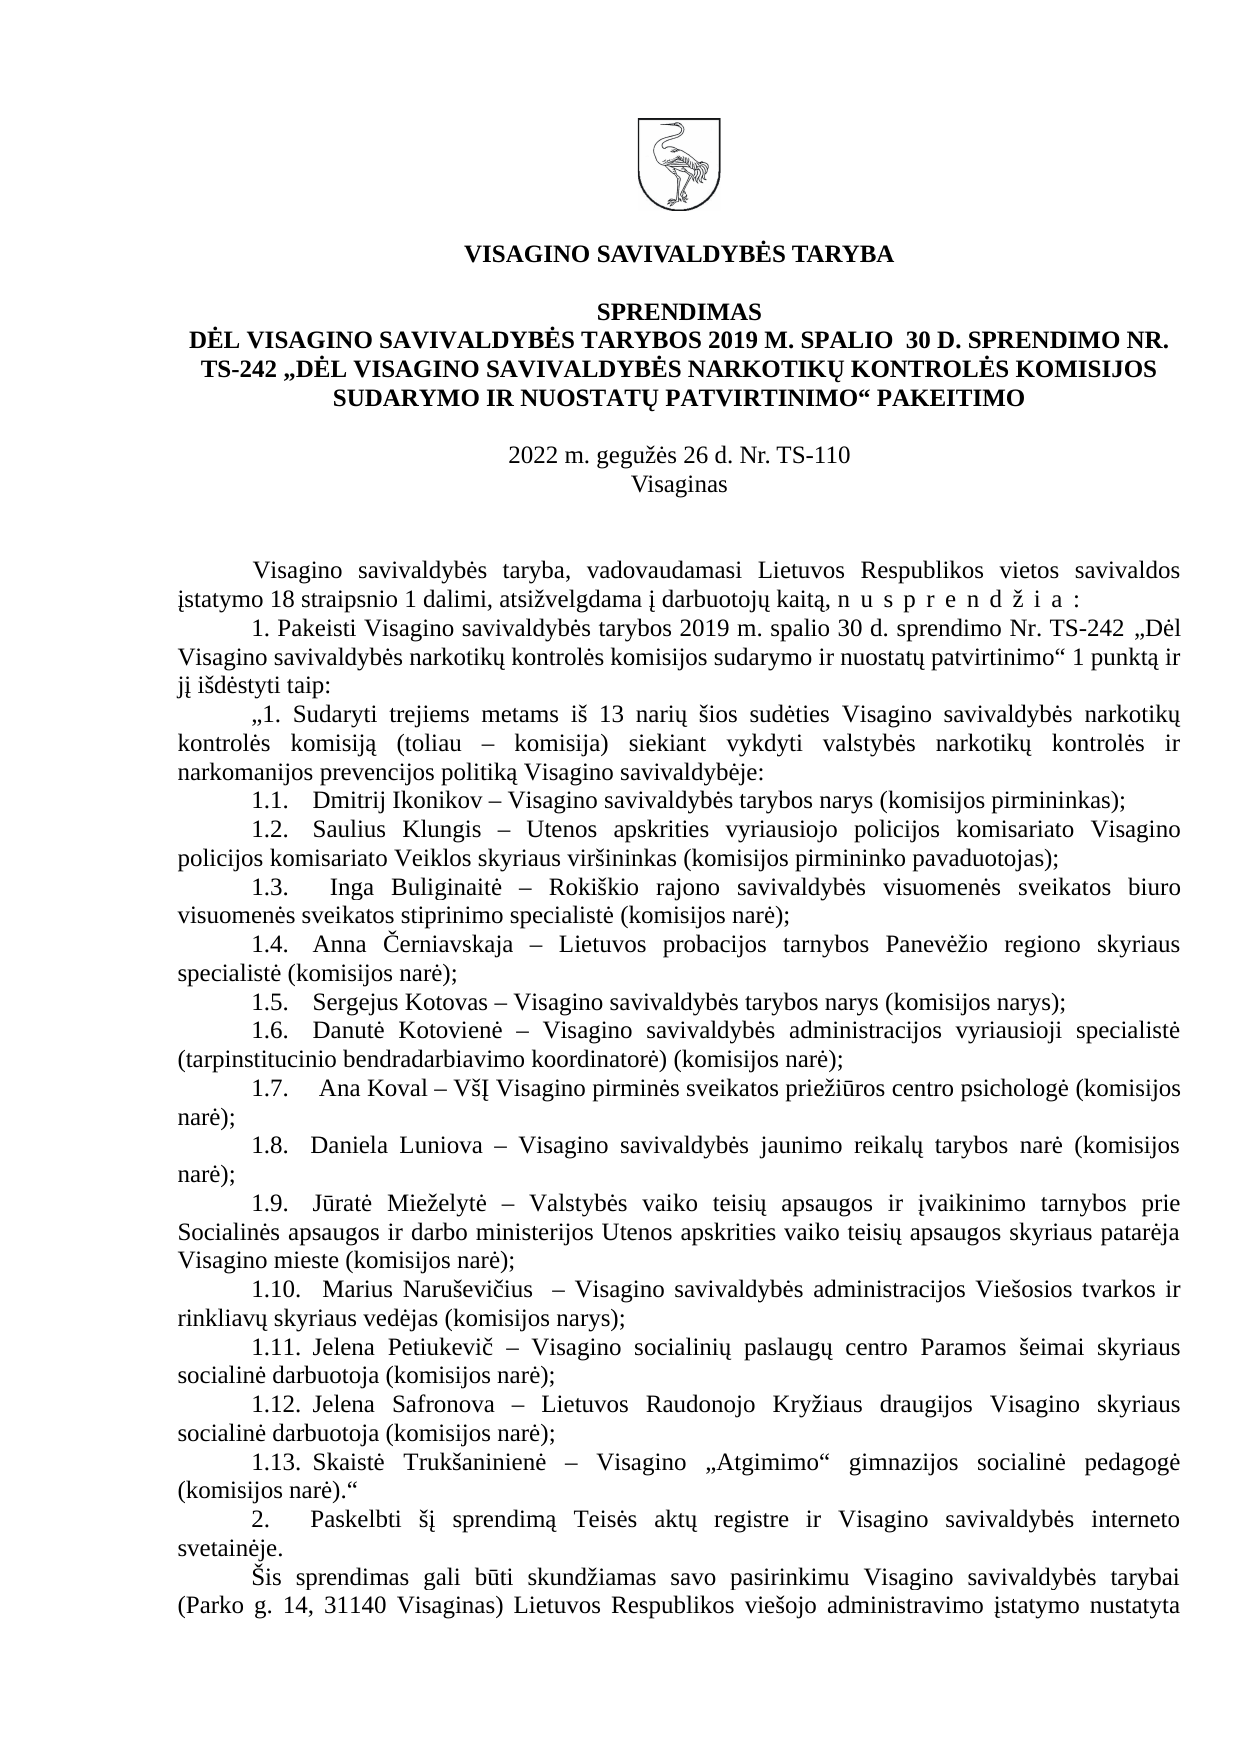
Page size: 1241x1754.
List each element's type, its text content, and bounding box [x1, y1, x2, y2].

text „1. Sudaryti trejiems metams iš 13 narių šios sudėties Visagino savivaldybės narkotikų kontrolės komisiją (toliau – komisija) siekiant vykdyti valstybės narkotikų kontrolės ir narkomanijos prevencijos politiką Visagino savivaldybėje: [177, 699, 1181, 785]
text 1.1. Dmitrij Ikonikov – Visagino savivaldybės tarybos narys (komisijos pirmininkas); [177, 785, 1181, 814]
text Visagino savivaldybės taryba, vadovaudamasi Lietuvos Respublikos vietos savivaldos įstatymo 18 straipsnio 1 dalimi, atsižvelgdama į darbuotojų kaitą, nusprendžia: [177, 555, 1181, 613]
text DĖL VISAGINO SAVIVALDYBĖS TARYBOS 2019 M. SPALIO 30 D. SPRENDIMO NR. TS-242 „DĖL VISAGINO SAVIVALDYBĖS NARKOTIKŲ KONTROLĖS KOMISIJOS SUDARYMO IR NUOSTATŲ PATVIRTINIMO“ PAKEITIMO [177, 325, 1181, 412]
text 1. Pakeisti Visagino savivaldybės tarybos 2019 m. spalio 30 d. sprendimo Nr. TS-242 „Dėl Visagino savivaldybės narkotikų kontrolės komisijos sudarymo ir nuostatų patvirtinimo“ 1 punktą ir jį išdėstyti taip: [177, 613, 1181, 699]
text sprendimas [177, 297, 1181, 325]
text 1.8. Daniela Luniova – Visagino savivaldybės jaunimo reikalų tarybos narė (komisijos narė); [177, 1130, 1181, 1188]
text 1.3. Inga Buliginaitė – Rokiškio rajono savivaldybės visuomenės sveikatos biuro visuomenės sveikatos stiprinimo specialistė (komisijos narė); [177, 872, 1181, 929]
text 1.9. Jūratė Mieželytė – Valstybės vaiko teisių apsaugos ir įvaikinimo tarnybos prie Socialinės apsaugos ir darbo ministerijos Utenos apskrities vaiko teisių apsaugos skyriaus patarėja Visagino mieste (komisijos narė); [177, 1188, 1181, 1274]
text Visaginas [177, 469, 1181, 498]
text 1.5. Sergejus Kotovas – Visagino savivaldybės tarybos narys (komisijos narys); [177, 987, 1181, 1015]
text 1.11. Jelena Petiukevič – Visagino socialinių paslaugų centro Paramos šeimai skyriaus socialinė darbuotoja (komisijos narė); [177, 1332, 1181, 1389]
text 2. Paskelbti šį sprendimą Teisės aktų registre ir Visagino savivaldybės interneto svetainėje. [177, 1504, 1181, 1562]
text Šis sprendimas gali būti skundžiamas savo pasirinkimu Visagino savivaldybės tarybai (Parko g. 14, 31140 Visaginas) Lietuvos Respublikos viešojo administravimo įstatymo nustatyta [177, 1562, 1181, 1619]
text 2022 m. gegužės 26 d. Nr. TS-110 [177, 440, 1181, 469]
text Visagino savivaldybės taryba [177, 239, 1181, 268]
text 1.12. Jelena Safronova – Lietuvos Raudonojo Kryžiaus draugijos Visagino skyriaus socialinė darbuotoja (komisijos narė); [177, 1389, 1181, 1447]
text 1.7. Ana Koval – VšĮ Visagino pirminės sveikatos priežiūros centro psichologė (komisijos narė); [177, 1073, 1181, 1130]
text 1.13. Skaistė Trukšaninienė – Visagino „Atgimimo“ gimnazijos socialinė pedagogė (komisijos narė).“ [177, 1447, 1181, 1504]
text 1.4. Anna Černiavskaja – Lietuvos probacijos tarnybos Panevėžio regiono skyriaus specialistė (komisijos narė); [177, 929, 1181, 987]
text 1.2. Saulius Klungis – Utenos apskrities vyriausiojo policijos komisariato Visagino policijos komisariato Veiklos skyriaus viršininkas (komisijos pirmininko pavaduotojas); [177, 814, 1181, 872]
text 1.10. Marius Naruševičius – Visagino savivaldybės administracijos Viešosios tvarkos ir rinkliavų skyriaus vedėjas (komisijos narys); [177, 1274, 1181, 1332]
text 1.6. Danutė Kotovienė – Visagino savivaldybės administracijos vyriausioji specialistė (tarpinstitucinio bendradarbiavimo koordinatorė) (komisijos narė); [177, 1015, 1181, 1073]
